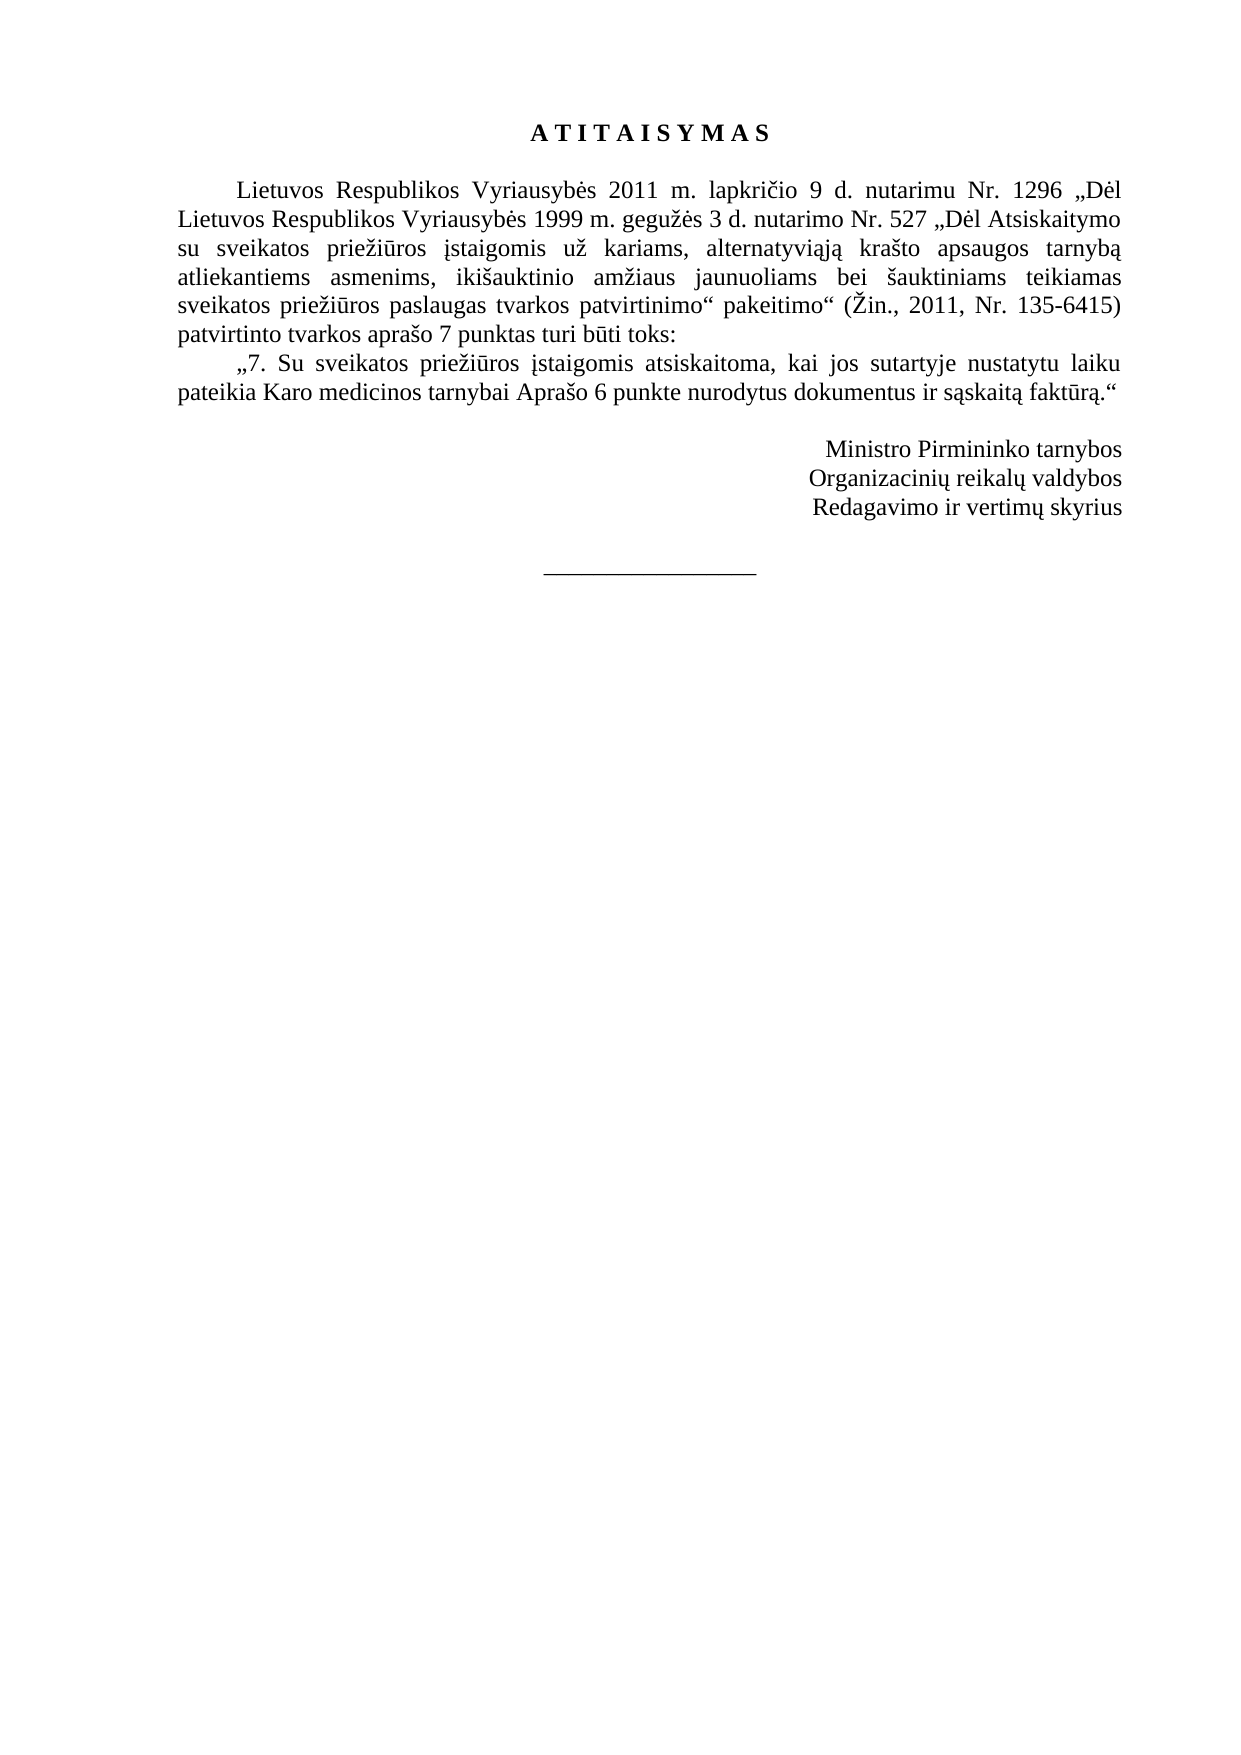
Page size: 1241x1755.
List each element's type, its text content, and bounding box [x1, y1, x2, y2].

text Redagavimo ir vertimų skyrius [177, 492, 1122, 521]
text Ministro Pirmininko tarnybos [177, 434, 1122, 463]
text Lietuvos Respublikos Vyriausybės 2011 m. lapkričio 9 d. nutarimu Nr. 1296 „Dėl Lietuvos Respublikos Vyriausybės 1999 m. gegužės 3 d. nutarimo Nr. 527 „Dėl Atsiskaitymo su sveikatos priežiūros įstaigomis už kariams, alternatyviąją krašto apsaugos tarnybą atliekantiems asmenims, ikišauktinio amžiaus jaunuoliams bei šauktiniams teikiamas sveikatos priežiūros paslaugas tvarkos patvirtinimo“ pakeitimo“ (Žin., 2011, Nr. 135-6415) patvirtinto tvarkos aprašo 7 punktas turi būti toks: [177, 176, 1122, 348]
text Organizacinių reikalų valdybos [177, 463, 1122, 492]
text _________________ [177, 549, 1122, 578]
text „7. Su sveikatos priežiūros įstaigomis atsiskaitoma, kai jos sutartyje nustatytu laiku pateikia Karo medicinos tarnybai Aprašo 6 punkte nurodytus dokumentus ir sąskaitą faktūrą.“ [177, 348, 1122, 406]
text ATITAISYMAS [177, 118, 1122, 147]
